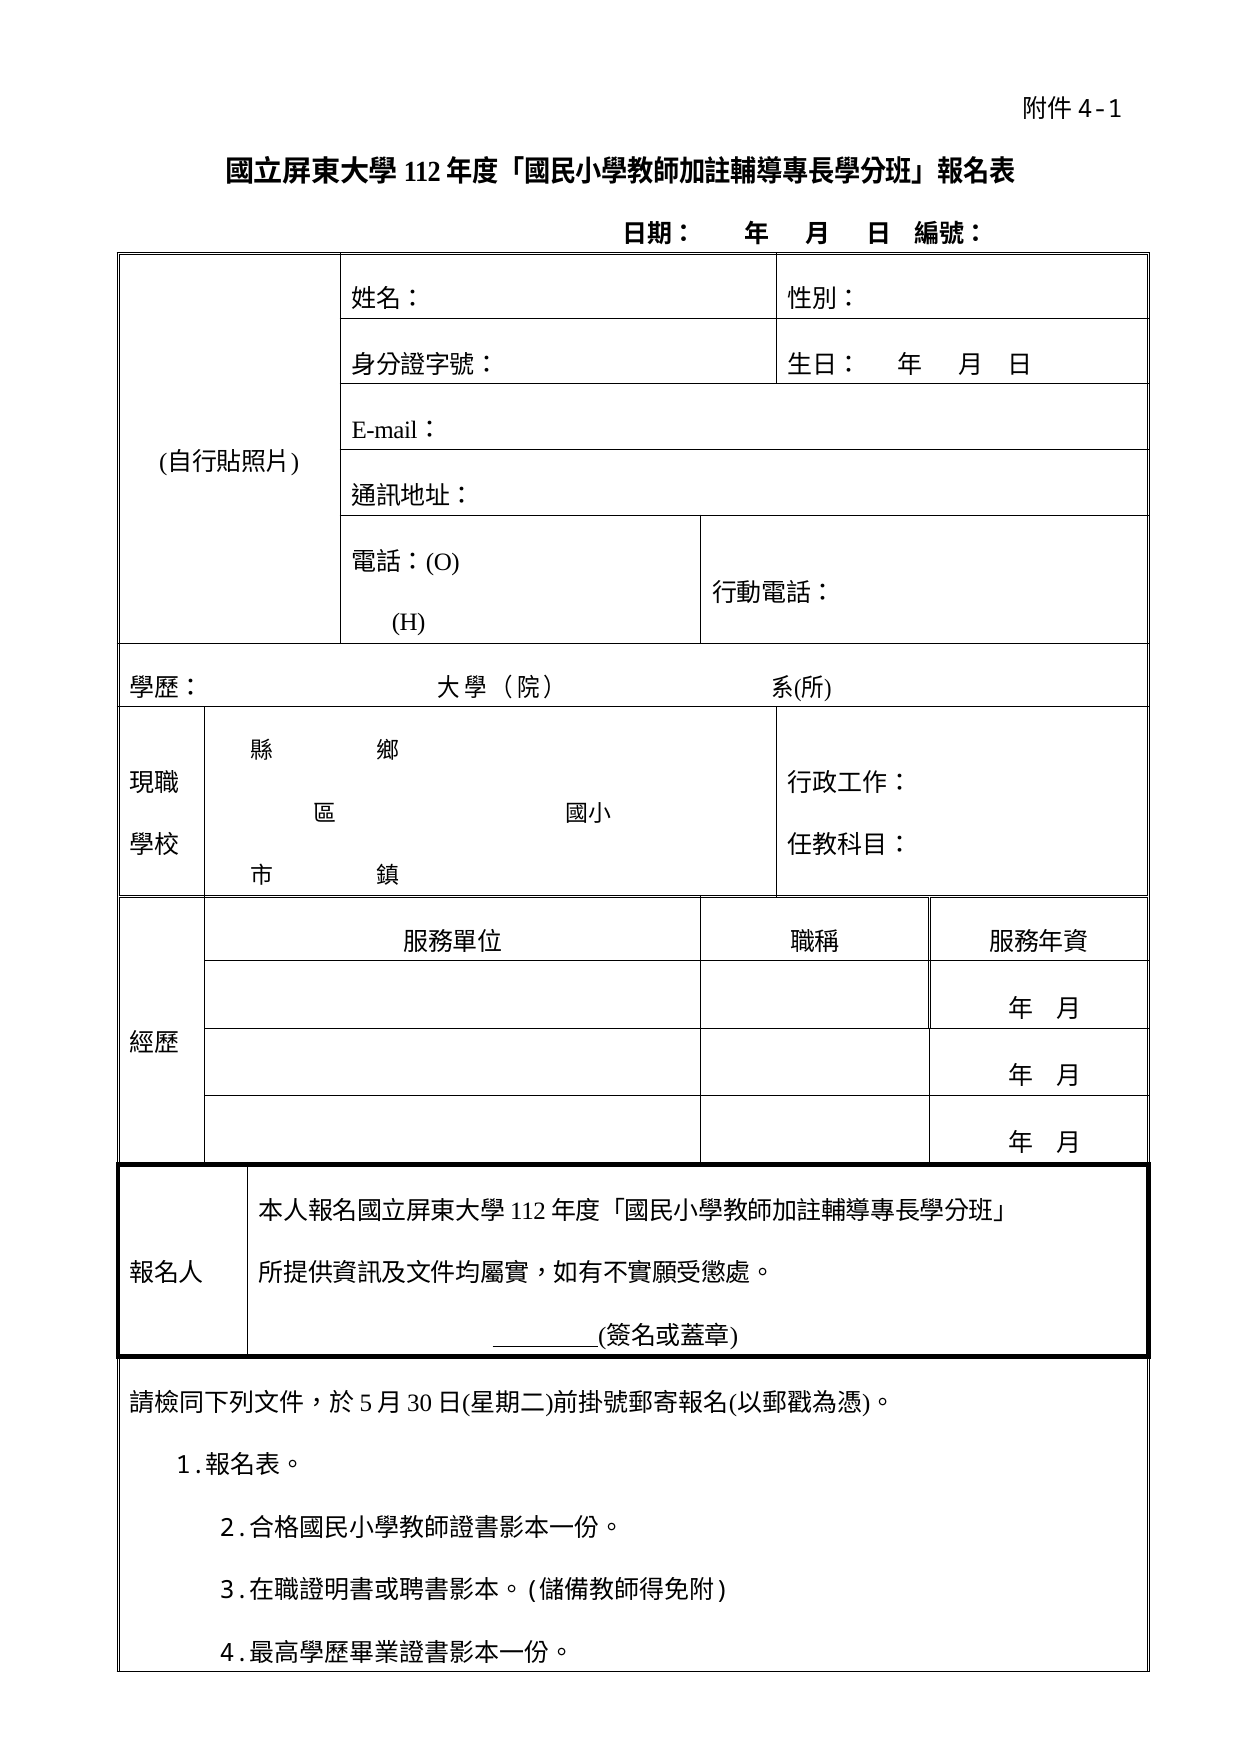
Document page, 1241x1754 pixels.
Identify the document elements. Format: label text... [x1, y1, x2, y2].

table_cell 現職 學校 [120, 707, 204, 895]
table_cell 身分證字號： [341, 319, 776, 383]
table_header 性別： [777, 255, 1147, 318]
table_cell 職稱 [701, 898, 928, 960]
table_cell 行動電話： [701, 516, 1147, 643]
table_cell 本人報名國立屏東大學112年度「國民小學教師加註輔導專長學分班」 所提供資訊及文件均屬實，如有不實願受懲處。 (簽名或蓋章) [248, 1167, 1146, 1354]
table_cell 服務年資 [931, 898, 1147, 960]
table_cell [205, 961, 700, 1027]
table_cell [701, 1096, 929, 1162]
table_cell 年 月 [930, 1029, 1147, 1095]
table_header 姓名： [341, 255, 776, 318]
table_cell 年 月 [930, 1096, 1147, 1162]
table_cell 學歷： 大學（院） 系(所) [120, 644, 1147, 706]
table_cell 通訊地址： [341, 450, 1147, 514]
table_cell 縣 鄉 區 國小 市 鎮 [205, 707, 776, 895]
table_cell [701, 961, 928, 1027]
table_cell 行政工作： 任教科目： [777, 707, 1147, 895]
table_cell 報名人 [120, 1167, 247, 1354]
table_cell 生日： 年 月 日 [777, 319, 1147, 383]
text 附件4-1 [118, 64, 1122, 127]
table_cell 請檢同下列文件，於5月30日(星期二)前掛號郵寄報名(以郵戳為憑)。 1.報名表。 2.合格國民小學教師證書影本一份。 3.在職證明書或聘書影本。(儲備教師得免附) 4.最高學歷畢業證書影本一份。 [120, 1359, 1147, 1671]
table_cell 服務單位 [205, 898, 700, 960]
table_header (自行貼照片) [120, 255, 340, 643]
table_cell [205, 1029, 700, 1095]
table_cell 經歷 [120, 898, 204, 1162]
table_cell [205, 1096, 700, 1162]
table_cell 電話：(O) (H) [341, 516, 700, 643]
text 日期： 年 月 日 編號： [118, 189, 1122, 252]
text 國立屏東大學112年度「國民小學教師加註輔導專長學分班」報名表 [118, 127, 1122, 189]
table_cell E-mail： [341, 384, 1147, 449]
table_cell [701, 1029, 929, 1095]
table_cell 年 月 [931, 961, 1147, 1027]
